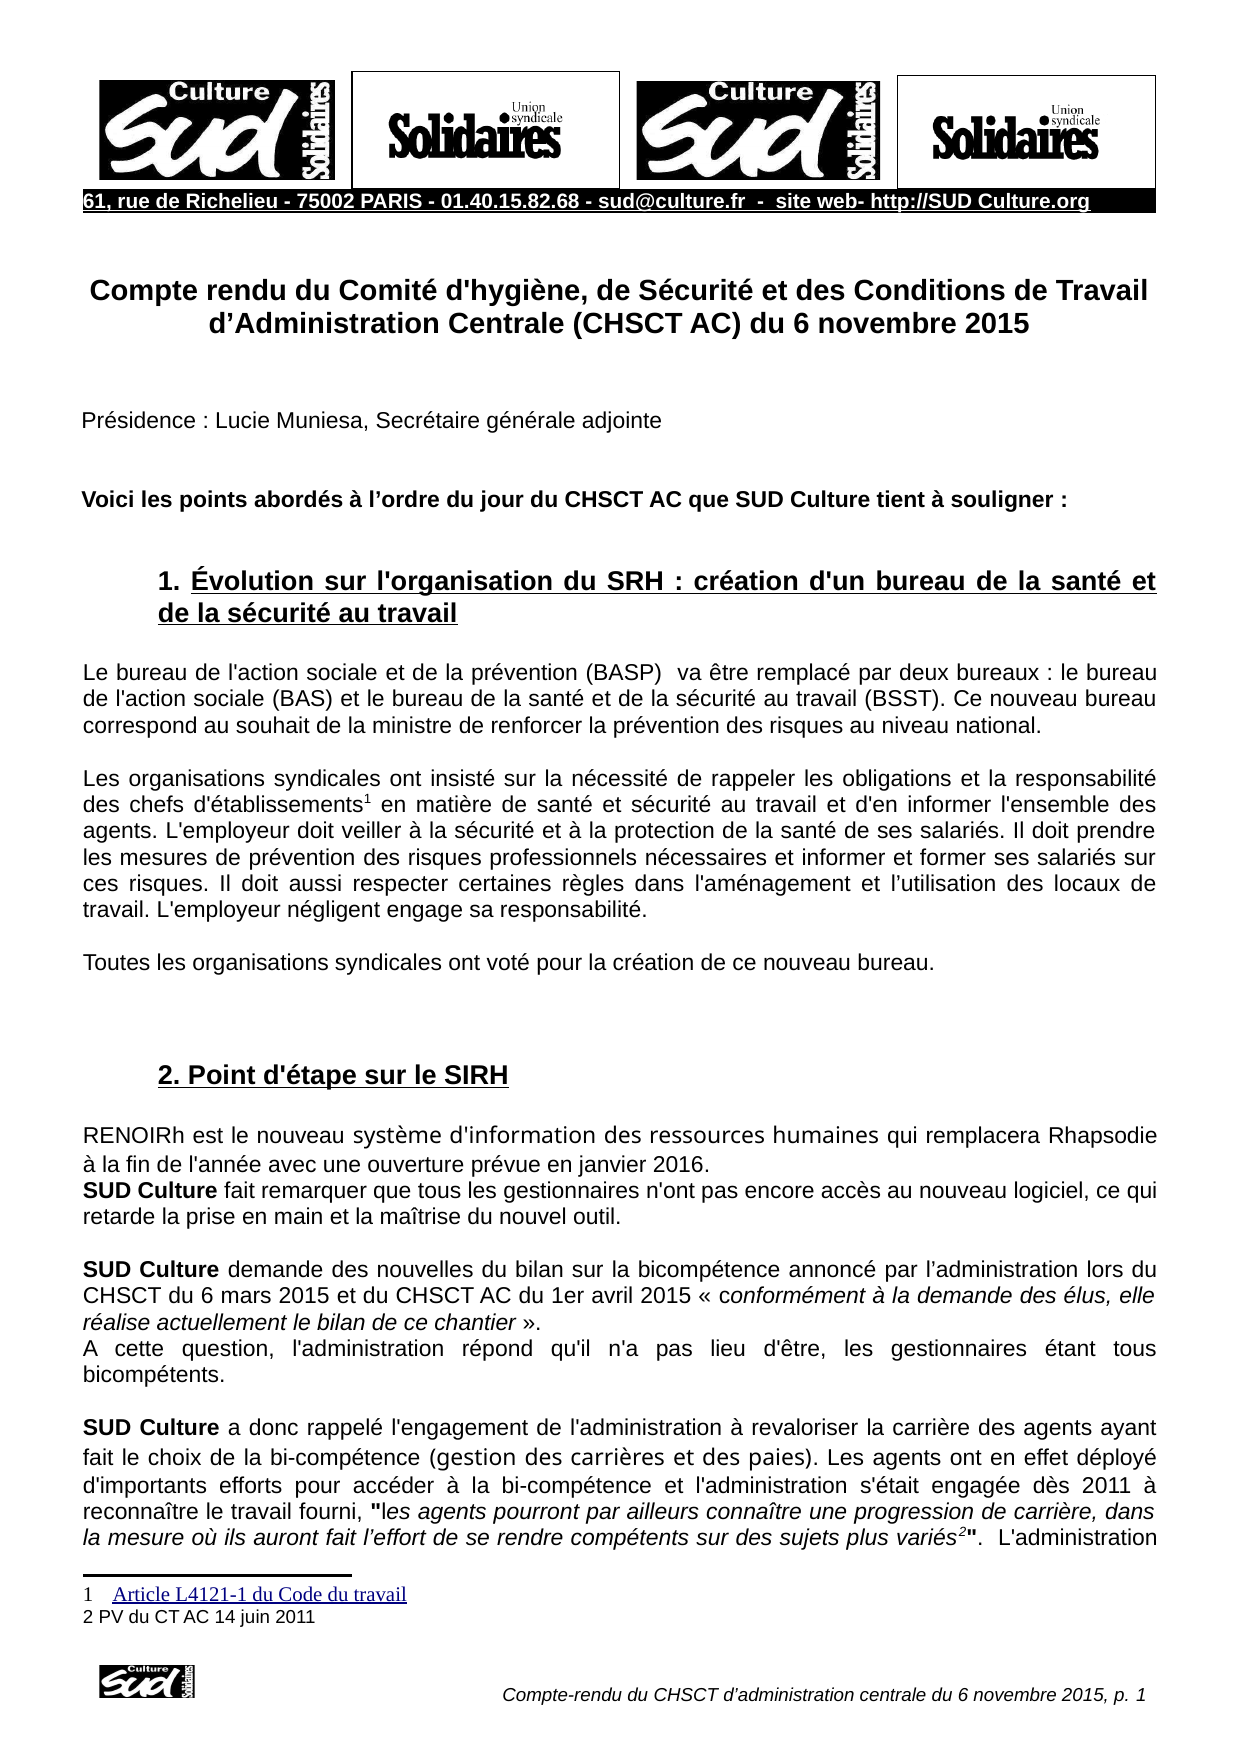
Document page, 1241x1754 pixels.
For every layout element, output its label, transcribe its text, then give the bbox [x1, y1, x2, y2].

text Voici les points abordés à l’ordre du jour du CHSCT AC que SUD Culture tient à souligner : [81, 486, 1157, 513]
text 1. Évolution sur l'organisation du SRH : création d'un bureau de la santé et de la sécurité au travail [158, 565, 1157, 628]
text 2. Point d'étape sur le SIRH [158, 1059, 1157, 1091]
text RENOIRh est le nouveau système d'information des ressources humaines qui remplacera Rhapsodie à la fin de l'année avec une ouverture prévue en janvier 2016. [83, 1119, 1157, 1177]
text SUD Culture a donc rappelé l'engagement de l'administration à revaloriser la carrière des agents ayant fait le choix de la bi-compétence (gestion des carrières et des paies). Les agents ont en effet déployé d'importants efforts pour accéder à la bi-compétence et l'administration s'était engagée dès 2011 à reconnaître le travail fourni, "les agents pourront par ailleurs connaître une progression de carrière, dans la mesure où ils auront fait l’effort de se rendre compétents sur des sujets plus variés". L'administration [83, 1414, 1157, 1551]
picture [636, 81, 881, 180]
picture [99, 1665, 195, 1698]
picture [99, 80, 335, 180]
text A cette question, l'administration répond qu'il n'a pas lieu d'être, les gestionnaires étant tous bicompétents. [83, 1335, 1157, 1388]
text 61, rue de Richelieu - 75002 PARIS - 01.40.15.82.68 - sud@culture.fr - site web- http://SUD Culture.org [83, 189, 1156, 213]
text Toutes les organisations syndicales ont voté pour la création de ce nouveau bureau. [83, 949, 1157, 975]
text Article L4121-1 du Code du travail [83, 1582, 1157, 1606]
text SUD Culture demande des nouvelles du bilan sur la bicompétence annoncé par l’administration lors du CHSCT du 6 mars 2015 et du CHSCT AC du 1er avril 2015 « conformément à la demande des élus, elle réalise actuellement le bilan de ce chantier ». [83, 1256, 1157, 1335]
text PV du CT AC 14 juin 2011 [83, 1606, 1157, 1627]
text Compte rendu du Comité d'hygiène, de Sécurité et des Conditions de Travail d’Administration Centrale (CHSCT AC) du 6 novembre 2015 [81, 273, 1157, 340]
text Le bureau de l'action sociale et de la prévention (BASP) va être remplacé par deux bureaux : le bureau de l'action sociale (BAS) et le bureau de la santé et de la sécurité au travail (BSST). Ce nouveau bureau correspond au souhait de la ministre de renforcer la prévention des risques au niveau national. [83, 659, 1157, 738]
text Présidence : Lucie Muniesa, Secrétaire générale adjointe [81, 407, 1157, 433]
text Les organisations syndicales ont insisté sur la nécessité de rappeler les obligations et la responsabilité des chefs d'établissements en matière de santé et sécurité au travail et d'en informer l'ensemble des agents. L'employeur doit veiller à la sécurité et à la protection de la santé de ses salariés. Il doit prendre les mesures de prévention des risques professionnels nécessaires et informer et former ses salariés sur ces risques. Il doit aussi respecter certaines règles dans l'aménagement et l’utilisation des locaux de travail. L'employeur négligent engage sa responsabilité. [83, 764, 1157, 923]
text SUD Culture fait remarquer que tous les gestionnaires n'ont pas encore accès au nouveau logiciel, ce qui retarde la prise en main et la maîtrise du nouvel outil. [83, 1177, 1157, 1229]
